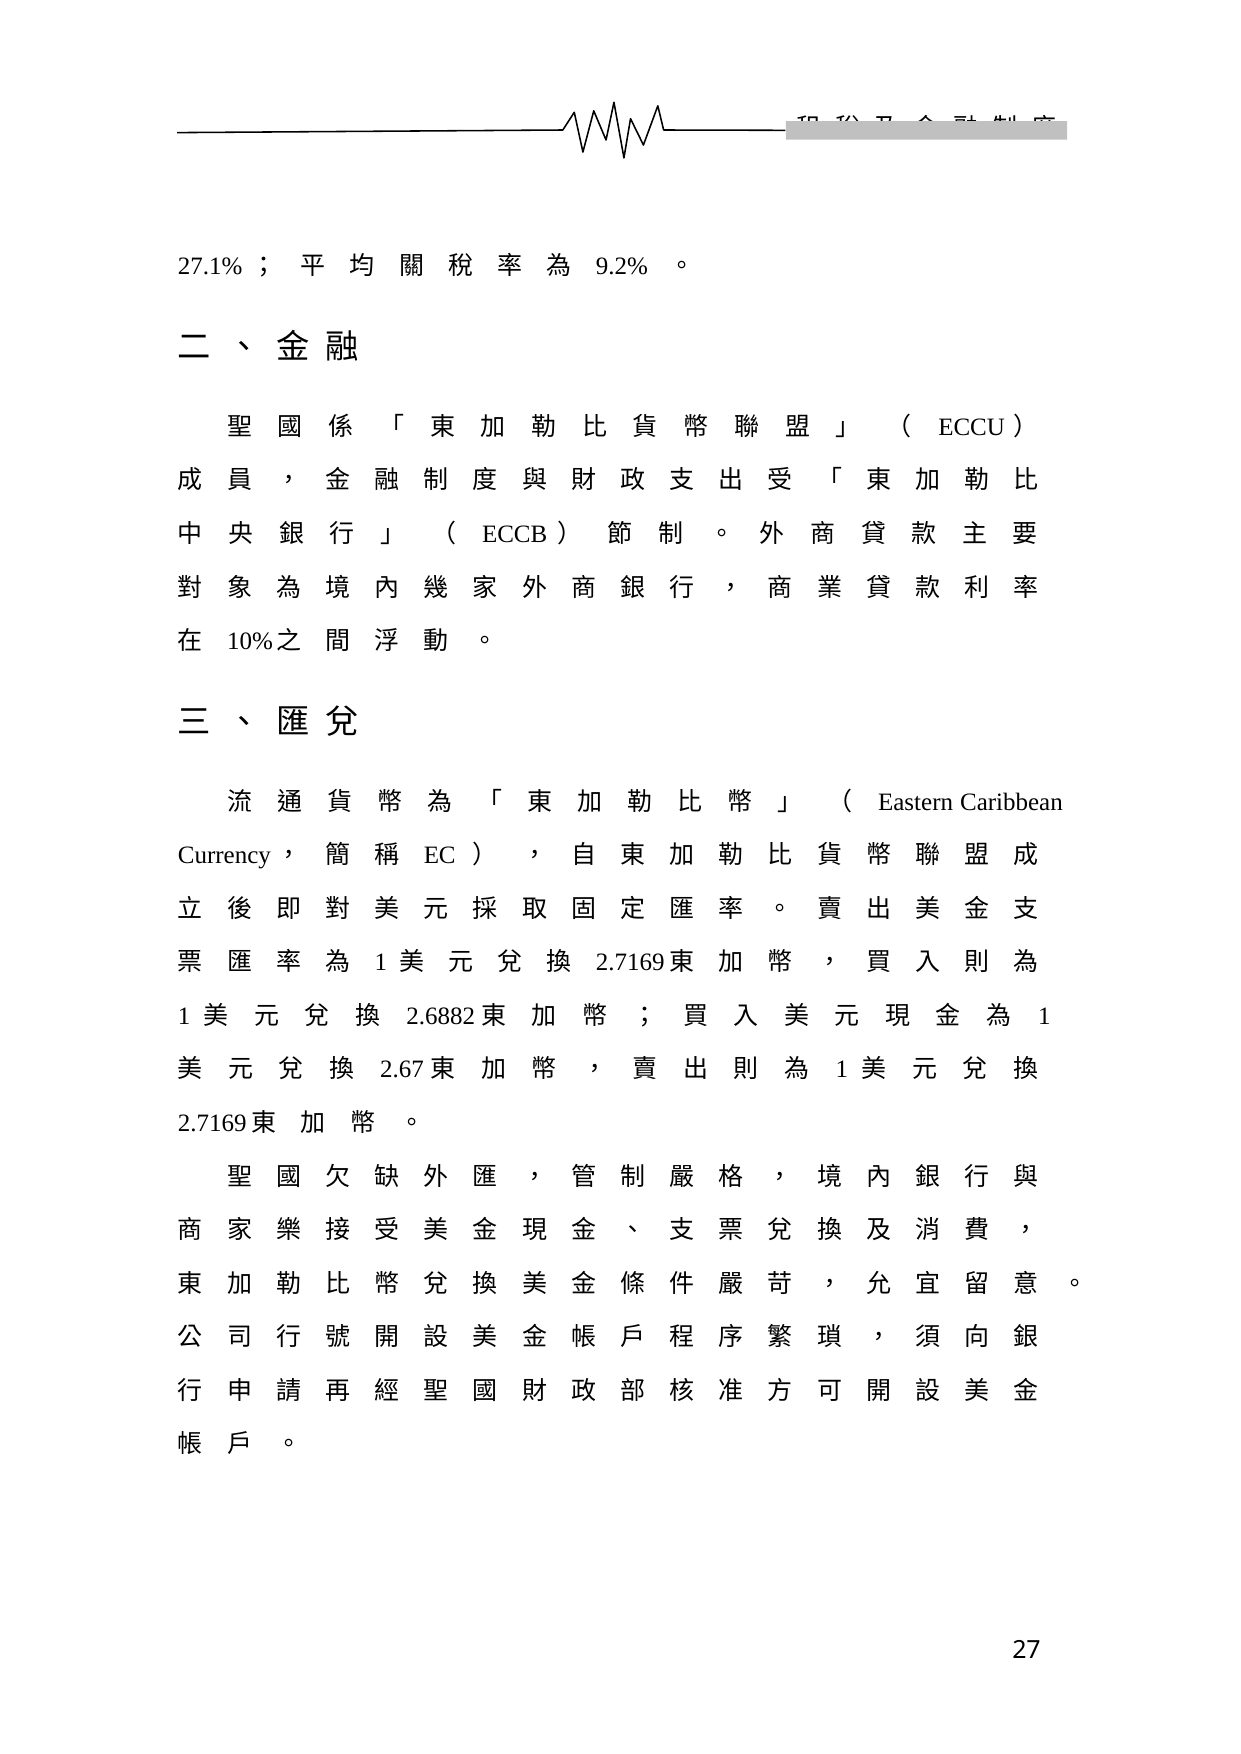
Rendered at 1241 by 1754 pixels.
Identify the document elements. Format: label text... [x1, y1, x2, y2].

text 聖國係「東加勒比貨幣聯盟」（ECCU）成員，金融制度與財政支出受「東加勒比中央銀行」（ECCB）節制。外商貸款主要對象為境內幾家外商銀行，商業貸款利率在10%之間浮動。 [178, 398, 1063, 666]
text 流通貨幣為「東加勒比幣」（Eastern Caribbean Currency，簡稱EC），自東加勒比貨幣聯盟成立後即對美元採取固定匯率。賣出美金支票匯率為1美元兌換2.7169東加幣，買入則為1美元兌換2.6882東加幣；買入美元現金為1美元兌換2.67東加幣，賣出則為1美元兌換2.7169東加幣。 [178, 773, 1063, 1147]
text 聖國欠缺外匯，管制嚴格，境內銀行與商家樂接受美金現金、支票兌換及消費，東加勒比幣兌換美金條件嚴苛，允宜留意。公司行號開設美金帳戶程序繁瑣，須向銀行申請再經聖國財政部核准方可開設美金帳戶。 [178, 1147, 1063, 1469]
text 二、金融 [178, 317, 1063, 371]
text 27.1%；平均關稅率為9.2%。 [178, 237, 1063, 291]
text 三、匯兌 [178, 692, 1063, 746]
